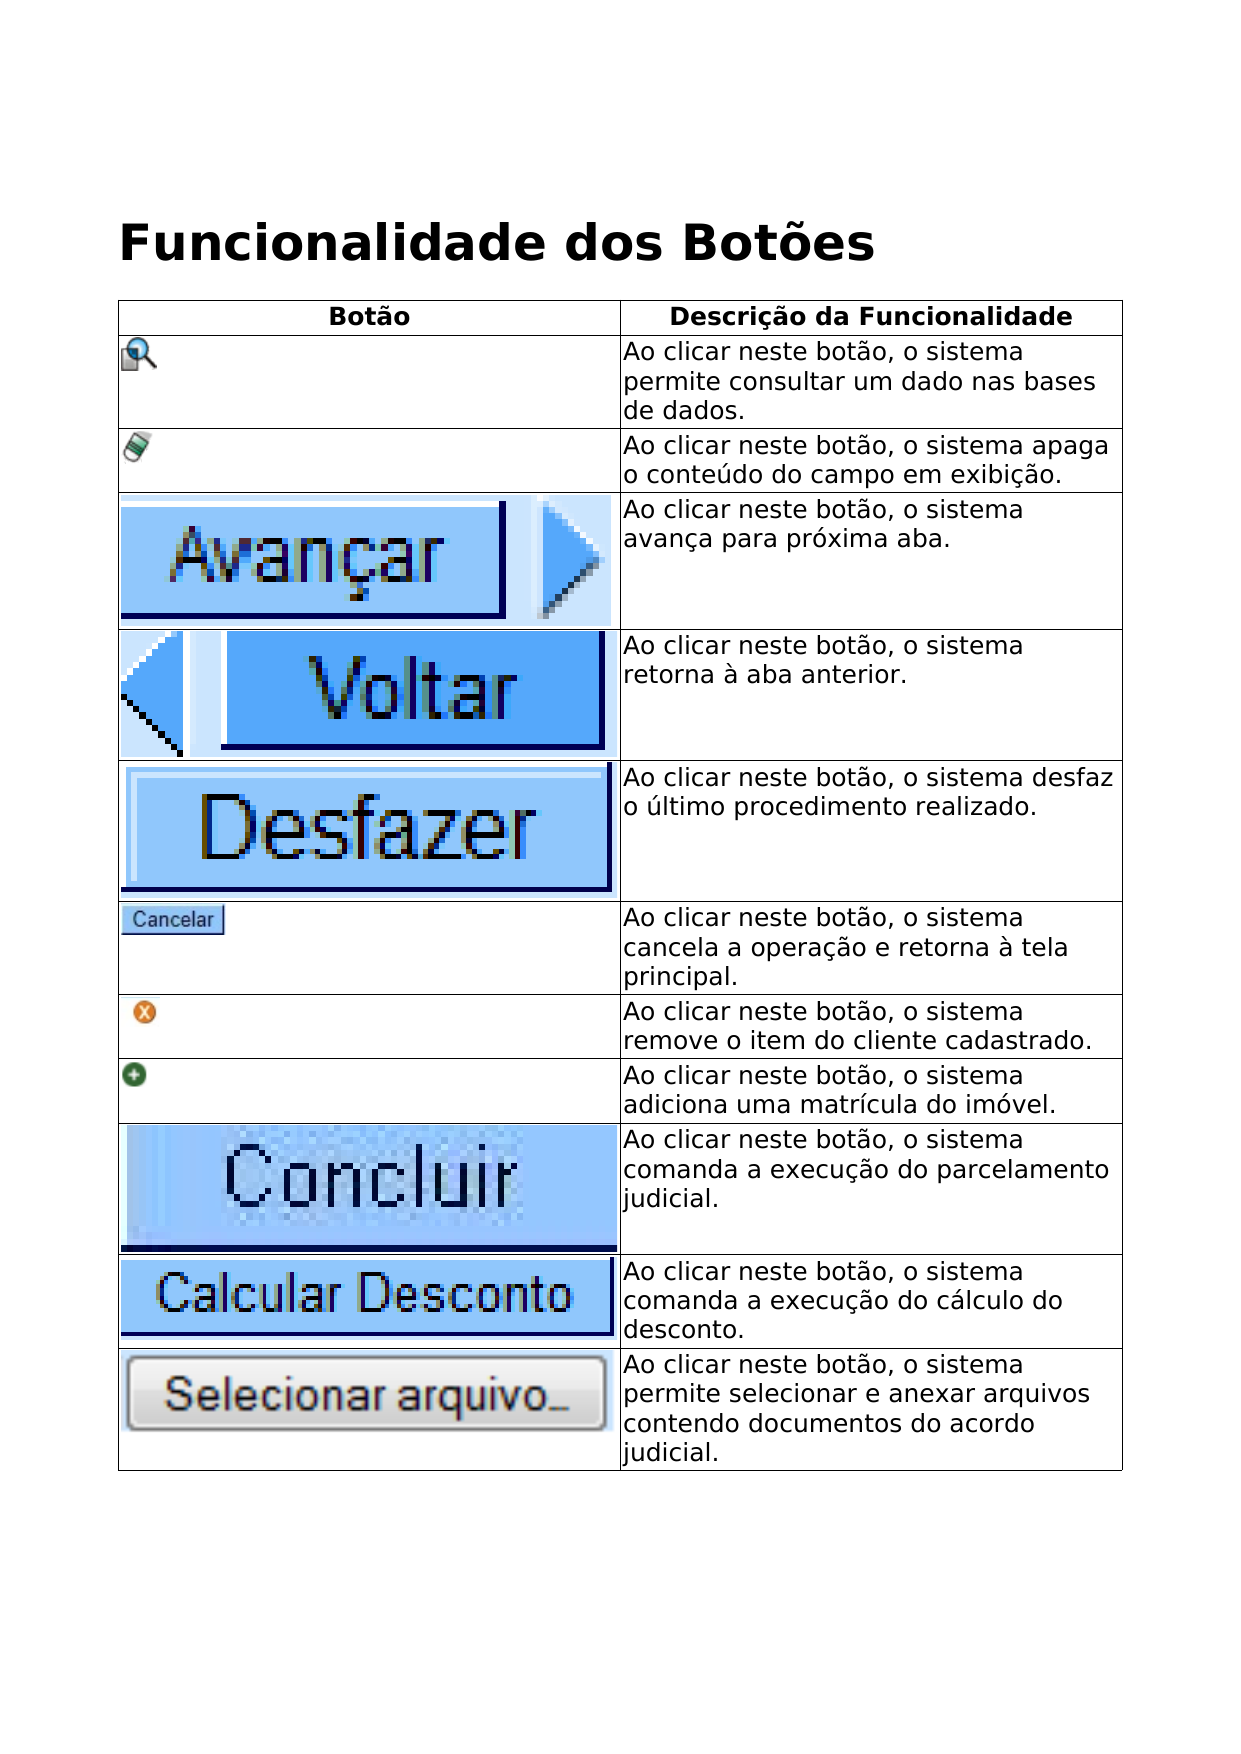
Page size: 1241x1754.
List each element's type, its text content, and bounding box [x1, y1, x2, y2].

table_cell [119, 761, 620, 901]
table_cell Ao clicar neste botão, o sistema permite consultar um dado nas bases de dados. [621, 336, 1122, 428]
table_cell Ao clicar neste botão, o sistema comanda a execução do cálculo do desconto. [621, 1255, 1122, 1347]
subtitle Funcionalidade dos Botões [118, 214, 1122, 272]
picture [121, 337, 157, 371]
table_cell Ao clicar neste botão, o sistema remove o item do cliente cadastrado. [621, 995, 1122, 1058]
picture [121, 997, 160, 1027]
table_cell Ao clicar neste botão, o sistema permite selecionar e anexar arquivos contendo documentos do acordo judicial. [621, 1349, 1122, 1470]
picture [121, 495, 618, 626]
table_cell [119, 1059, 620, 1123]
table_cell Ao clicar neste botão, o sistema apaga o conteúdo do campo em exibição. [621, 429, 1122, 492]
table_cell [119, 630, 620, 760]
table_header Descrição da Funcionalidade [621, 301, 1122, 334]
table_cell [119, 995, 620, 1058]
table_cell Ao clicar neste botão, o sistema avança para próxima aba. [621, 493, 1122, 628]
table_cell [119, 1349, 620, 1470]
table_cell Ao clicar neste botão, o sistema cancela a operação e retorna à tela principal. [621, 902, 1122, 994]
table_cell Ao clicar neste botão, o sistema desfaz o último procedimento realizado. [621, 761, 1122, 901]
table_cell Ao clicar neste botão, o sistema retorna à aba anterior. [621, 630, 1122, 760]
table_cell [119, 902, 620, 994]
picture [121, 903, 226, 935]
table_header Botão [119, 301, 620, 334]
table_cell [119, 1255, 620, 1347]
table_cell Ao clicar neste botão, o sistema adiciona uma matrícula do imóvel. [621, 1059, 1122, 1123]
table_cell [119, 429, 620, 492]
picture [121, 1257, 618, 1340]
table_cell Ao clicar neste botão, o sistema comanda a execução do parcelamento judicial. [621, 1124, 1122, 1254]
picture [121, 1125, 618, 1252]
picture [121, 762, 618, 898]
picture [121, 1350, 618, 1439]
picture [121, 631, 618, 757]
table_cell [119, 336, 620, 428]
picture [121, 1061, 148, 1090]
picture [121, 431, 153, 464]
